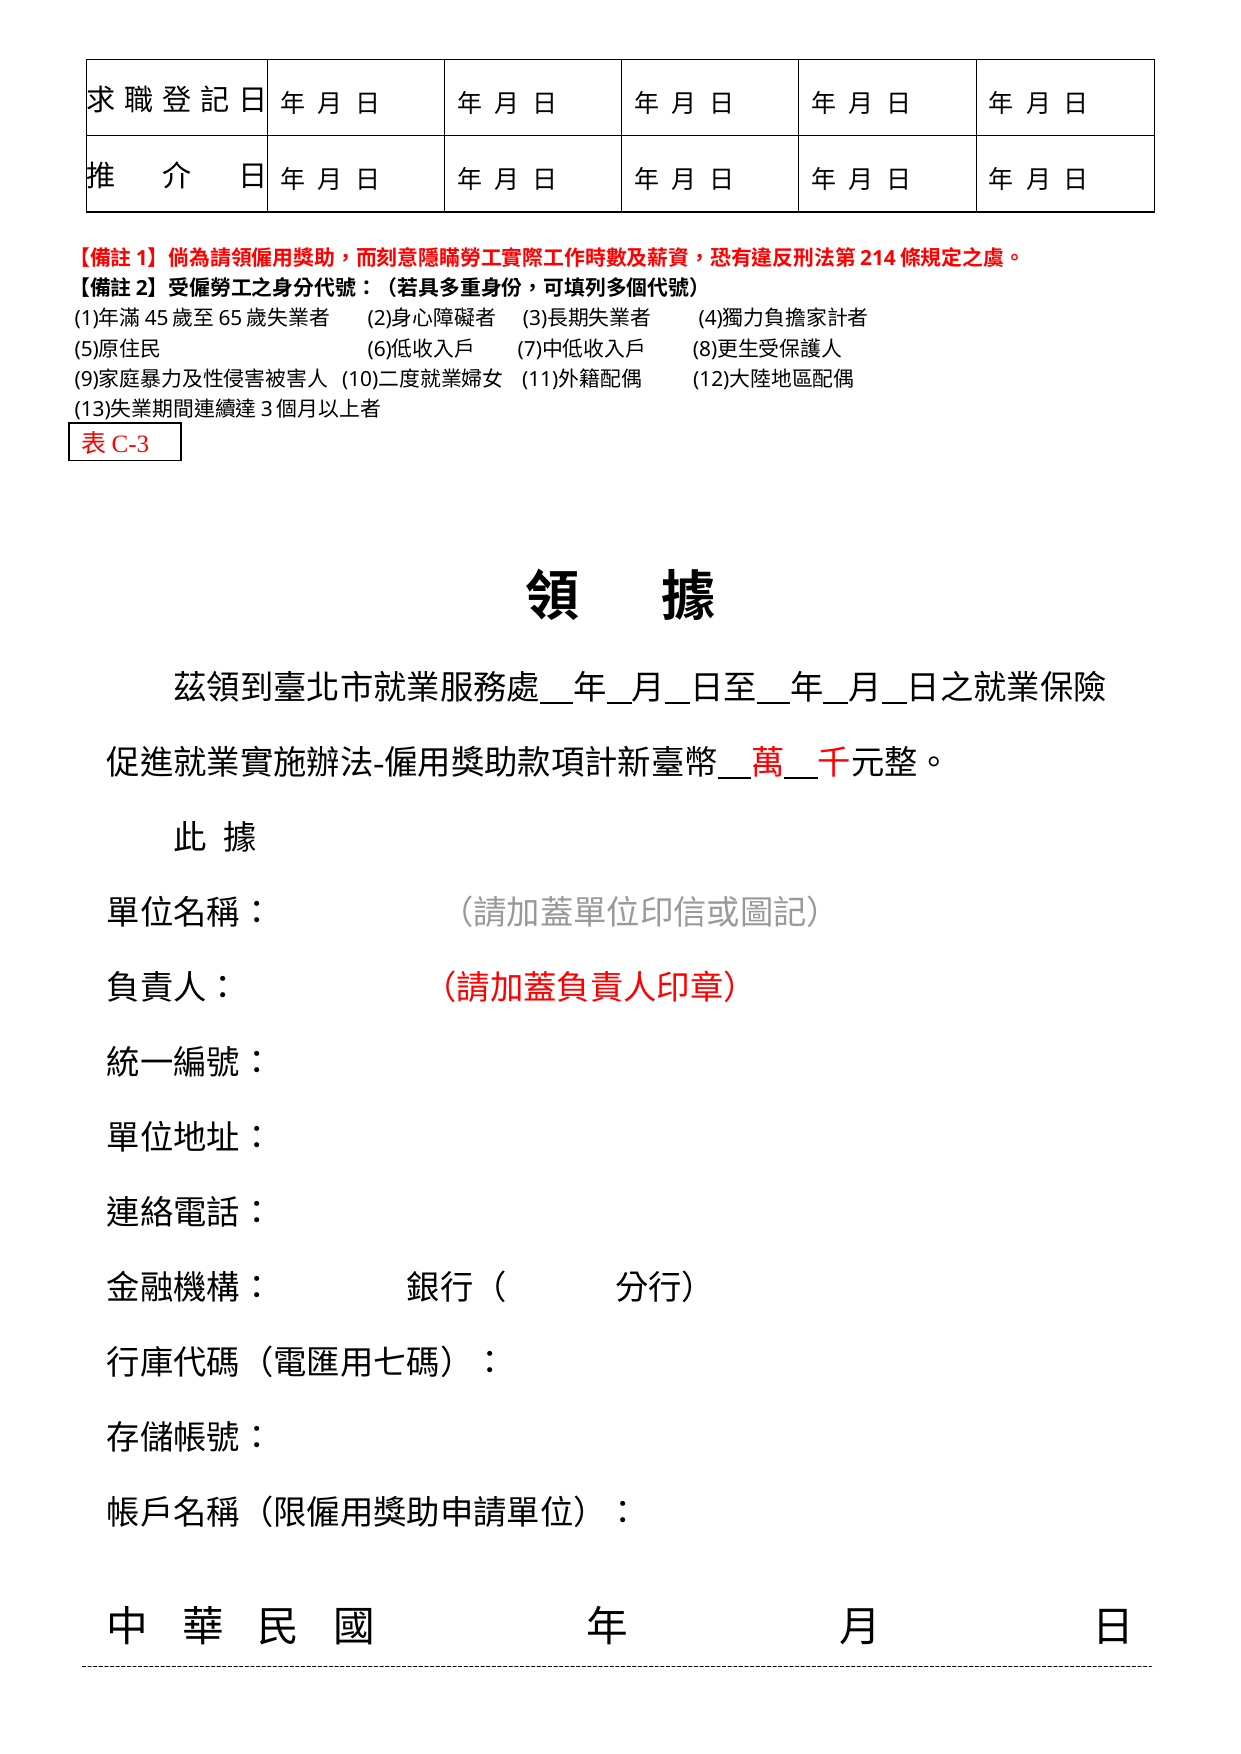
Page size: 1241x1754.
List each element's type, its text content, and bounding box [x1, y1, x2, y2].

text 單位地址： [106, 1098, 1134, 1173]
text 連絡電話： [106, 1173, 1134, 1248]
text 表C-3 [81, 424, 169, 460]
text (1)年滿45歲至65歲失業者 (2)身心障礙者 (3)長期失業者 (4)獨力負擔家計者 [69, 302, 1134, 332]
table_cell 年 月 日 [799, 136, 976, 211]
table_cell 年 月 日 [622, 60, 798, 135]
table_cell 年 月 日 [268, 136, 444, 211]
text 中華民國 年 月 日 [106, 1585, 1134, 1660]
text 金融機構： 銀行（ 分行） [106, 1248, 1134, 1323]
text (9)家庭暴力及性侵害被害人 (10)二度就業婦女 (11)外籍配偶 (12)大陸地區配偶 [69, 362, 1134, 392]
text 【備註2】受僱勞工之身分代號：（若具多重身份，可填列多個代號） [69, 271, 1134, 302]
table_cell 年 月 日 [268, 60, 444, 135]
text 存儲帳號： [106, 1398, 1134, 1473]
table_cell 年 月 日 [977, 60, 1154, 135]
table_cell 求職登記日 [87, 60, 267, 135]
text (5)原住民 (6)低收入戶 (7)中低收入戶 (8)更生受保護人 [69, 332, 1134, 362]
text 帳戶名稱（限僱用獎助申請單位）： [106, 1473, 1134, 1548]
text 茲領到臺北市就業服務處 年 月 日至 年 月 日之就業保險促進就業實施辦法-僱用獎助款項計新臺幣 萬 千元整。 [106, 648, 1134, 798]
text 此 據 [106, 798, 1134, 873]
table_cell 年 月 日 [799, 60, 976, 135]
table_cell 年 月 日 [445, 136, 621, 211]
text 單位名稱： （請加蓋單位印信或圖記） [106, 873, 1134, 948]
text 領 據 [106, 535, 1134, 648]
text 【備註1】倘為請領僱用獎助，而刻意隱瞞勞工實際工作時數及薪資，恐有違反刑法第214條規定之虞。 [69, 241, 1134, 271]
text 統一編號： [106, 1023, 1134, 1098]
text 負責人： （請加蓋負責人印章） [106, 948, 1134, 1023]
text 行庫代碼（電匯用七碼）： [106, 1323, 1134, 1398]
table_cell 推介日 [87, 136, 267, 211]
table_cell 年 月 日 [622, 136, 798, 211]
table_cell 年 月 日 [445, 60, 621, 135]
table_cell 年 月 日 [977, 136, 1154, 211]
text (13)失業期間連續達3個月以上者 [69, 392, 1134, 423]
